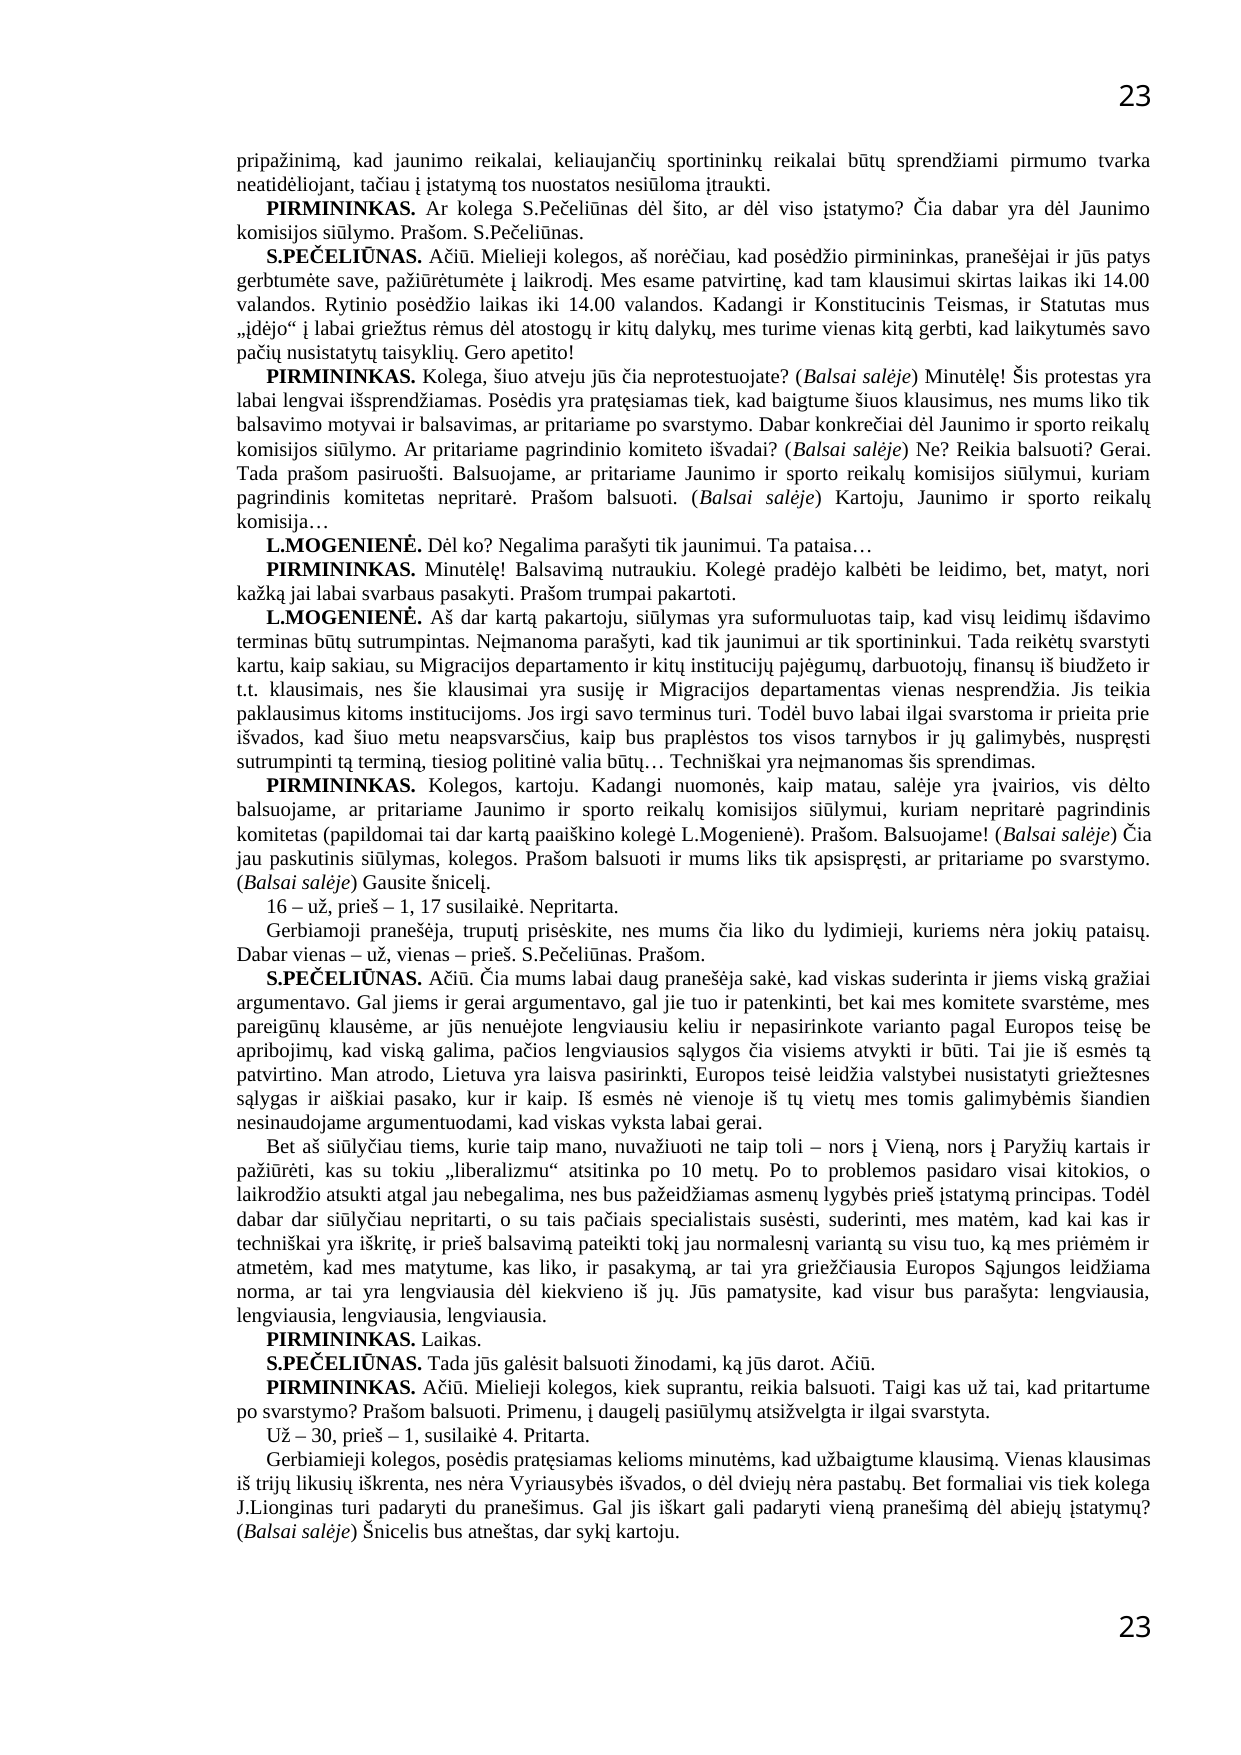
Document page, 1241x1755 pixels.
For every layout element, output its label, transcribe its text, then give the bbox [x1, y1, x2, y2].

text L.MOGENIENĖ. Aš dar kartą pakartoju, siūlymas yra suformuluotas taip, kad visų leidimų išdavimo terminas būtų sutrumpintas. Neįmanoma parašyti, kad tik jaunimui ar tik sportininkui. Tada reikėtų svarstyti kartu, kaip sakiau, su Migracijos departamento ir kitų institucijų pajėgumų, darbuotojų, finansų iš biudžeto ir t.t. klausimais, nes šie klausimai yra susiję ir Migracijos departamentas vienas nesprendžia. Jis teikia paklausimus kitoms institucijoms. Jos irgi savo terminus turi. Todėl buvo labai ilgai svarstoma ir prieita prie išvados, kad šiuo metu neapsvarsčius, kaip bus praplėstos tos visos tarnybos ir jų galimybės, nuspręsti sutrumpinti tą terminą, tiesiog politinė valia būtų… Techniškai yra neįmanomas šis sprendimas. [236, 605, 1152, 773]
text PIRMININKAS. Kolega, šiuo atveju jūs čia neprotestuojate? (Balsai salėje) Minutėlę! Šis protestas yra labai lengvai išsprendžiamas. Posėdis yra pratęsiamas tiek, kad baigtume šiuos klausimus, nes mums liko tik balsavimo motyvai ir balsavimas, ar pritariame po svarstymo. Dabar konkrečiai dėl Jaunimo ir sporto reikalų komisijos siūlymo. Ar pritariame pagrindinio komiteto išvadai? (Balsai salėje) Ne? Reikia balsuoti? Gerai. Tada prašom pasiruošti. Balsuojame, ar pritariame Jaunimo ir sporto reikalų komisijos siūlymui, kuriam pagrindinis komitetas nepritarė. Prašom balsuoti. (Balsai salėje) Kartoju, Jaunimo ir sporto reikalų komisija… [236, 364, 1152, 533]
text PIRMININKAS. Laikas. [236, 1327, 1152, 1351]
text pripažinimą, kad jaunimo reikalai, keliaujančių sportininkų reikalai būtų sprendžiami pirmumo tvarka neatidėliojant, tačiau į įstatymą tos nuostatos nesiūloma įtraukti. [236, 148, 1152, 196]
text S.PEČELIŪNAS. Tada jūs galėsit balsuoti žinodami, ką jūs darot. Ačiū. [236, 1351, 1152, 1375]
text L.MOGENIENĖ. Dėl ko? Negalima parašyti tik jaunimui. Ta pataisa… [236, 533, 1152, 557]
text Už – 30, prieš – 1, susilaikė 4. Pritarta. [236, 1423, 1152, 1447]
text PIRMININKAS. Minutėlę! Balsavimą nutraukiu. Kolegė pradėjo kalbėti be leidimo, bet, matyt, nori kažką jai labai svarbaus pasakyti. Prašom trumpai pakartoti. [236, 557, 1152, 605]
text 16 – už, prieš – 1, 17 susilaikė. Nepritarta. [236, 894, 1152, 918]
text Gerbiamoji pranešėja, truputį prisėskite, nes mums čia liko du lydimieji, kuriems nėra jokių pataisų. Dabar vienas – už, vienas – prieš. S.Pečeliūnas. Prašom. [236, 918, 1152, 966]
text S.PEČELIŪNAS. Ačiū. Čia mums labai daug pranešėja sakė, kad viskas suderinta ir jiems viską gražiai argumentavo. Gal jiems ir gerai argumentavo, gal jie tuo ir patenkinti, bet kai mes komitete svarstėme, mes pareigūnų klausėme, ar jūs nenuėjote lengviausiu keliu ir nepasirinkote varianto pagal Europos teisę be apribojimų, kad viską galima, pačios lengviausios sąlygos čia visiems atvykti ir būti. Tai jie iš esmės tą patvirtino. Man atrodo, Lietuva yra laisva pasirinkti, Europos teisė leidžia valstybei nusistatyti griežtesnes sąlygas ir aiškiai pasako, kur ir kaip. Iš esmės nė vienoje iš tų vietų mes tomis galimybėmis šiandien nesinaudojame argumentuodami, kad viskas vyksta labai gerai. [236, 966, 1152, 1134]
text PIRMININKAS. Kolegos, kartoju. Kadangi nuomonės, kaip matau, salėje yra įvairios, vis dėlto balsuojame, ar pritariame Jaunimo ir sporto reikalų komisijos siūlymui, kuriam nepritarė pagrindinis komitetas (papildomai tai dar kartą paaiškino kolegė L.Mogenienė). Prašom. Balsuojame! (Balsai salėje) Čia jau paskutinis siūlymas, kolegos. Prašom balsuoti ir mums liks tik apsispręsti, ar pritariame po svarstymo. (Balsai salėje) Gausite šnicelį. [236, 773, 1152, 894]
text Gerbiamieji kolegos, posėdis pratęsiamas kelioms minutėms, kad užbaigtume klausimą. Vienas klausimas iš trijų likusių iškrenta, nes nėra Vyriausybės išvados, o dėl dviejų nėra pastabų. Bet formaliai vis tiek kolega J.Lionginas turi padaryti du pranešimus. Gal jis iškart gali padaryti vieną pranešimą dėl abiejų įstatymų? (Balsai salėje) Šnicelis bus atneštas, dar sykį kartoju. [236, 1447, 1152, 1543]
text S.PEČELIŪNAS. Ačiū. Mielieji kolegos, aš norėčiau, kad posėdžio pirmininkas, pranešėjai ir jūs patys gerbtumėte save, pažiūrėtumėte į laikrodį. Mes esame patvirtinę, kad tam klausimui skirtas laikas iki 14.00 valandos. Rytinio posėdžio laikas iki 14.00 valandos. Kadangi ir Konstitucinis Teismas, ir Statutas mus „įdėjo“ į labai griežtus rėmus dėl atostogų ir kitų dalykų, mes turime vienas kitą gerbti, kad laikytumės savo pačių nusistatytų taisyklių. Gero apetito! [236, 244, 1152, 364]
text Bet aš siūlyčiau tiems, kurie taip mano, nuvažiuoti ne taip toli – nors į Vieną, nors į Paryžių kartais ir pažiūrėti, kas su tokiu „liberalizmu“ atsitinka po 10 metų. Po to problemos pasidaro visai kitokios, o laikrodžio atsukti atgal jau nebegalima, nes bus pažeidžiamas asmenų lygybės prieš įstatymą principas. Todėl dabar dar siūlyčiau nepritarti, o su tais pačiais specialistais susėsti, suderinti, mes matėm, kad kai kas ir techniškai yra iškritę, ir prieš balsavimą pateikti tokį jau normalesnį variantą su visu tuo, ką mes priėmėm ir atmetėm, kad mes matytume, kas liko, ir pasakymą, ar tai yra griežčiausia Europos Sąjungos leidžiama norma, ar tai yra lengviausia dėl kiekvieno iš jų. Jūs pamatysite, kad visur bus parašyta: lengviausia, lengviausia, lengviausia, lengviausia. [236, 1134, 1152, 1327]
text PIRMININKAS. Ar kolega S.Pečeliūnas dėl šito, ar dėl viso įstatymo? Čia dabar yra dėl Jaunimo komisijos siūlymo. Prašom. S.Pečeliūnas. [236, 196, 1152, 244]
text PIRMININKAS. Ačiū. Mielieji kolegos, kiek suprantu, reikia balsuoti. Taigi kas už tai, kad pritartume po svarstymo? Prašom balsuoti. Primenu, į daugelį pasiūlymų atsižvelgta ir ilgai svarstyta. [236, 1375, 1152, 1423]
